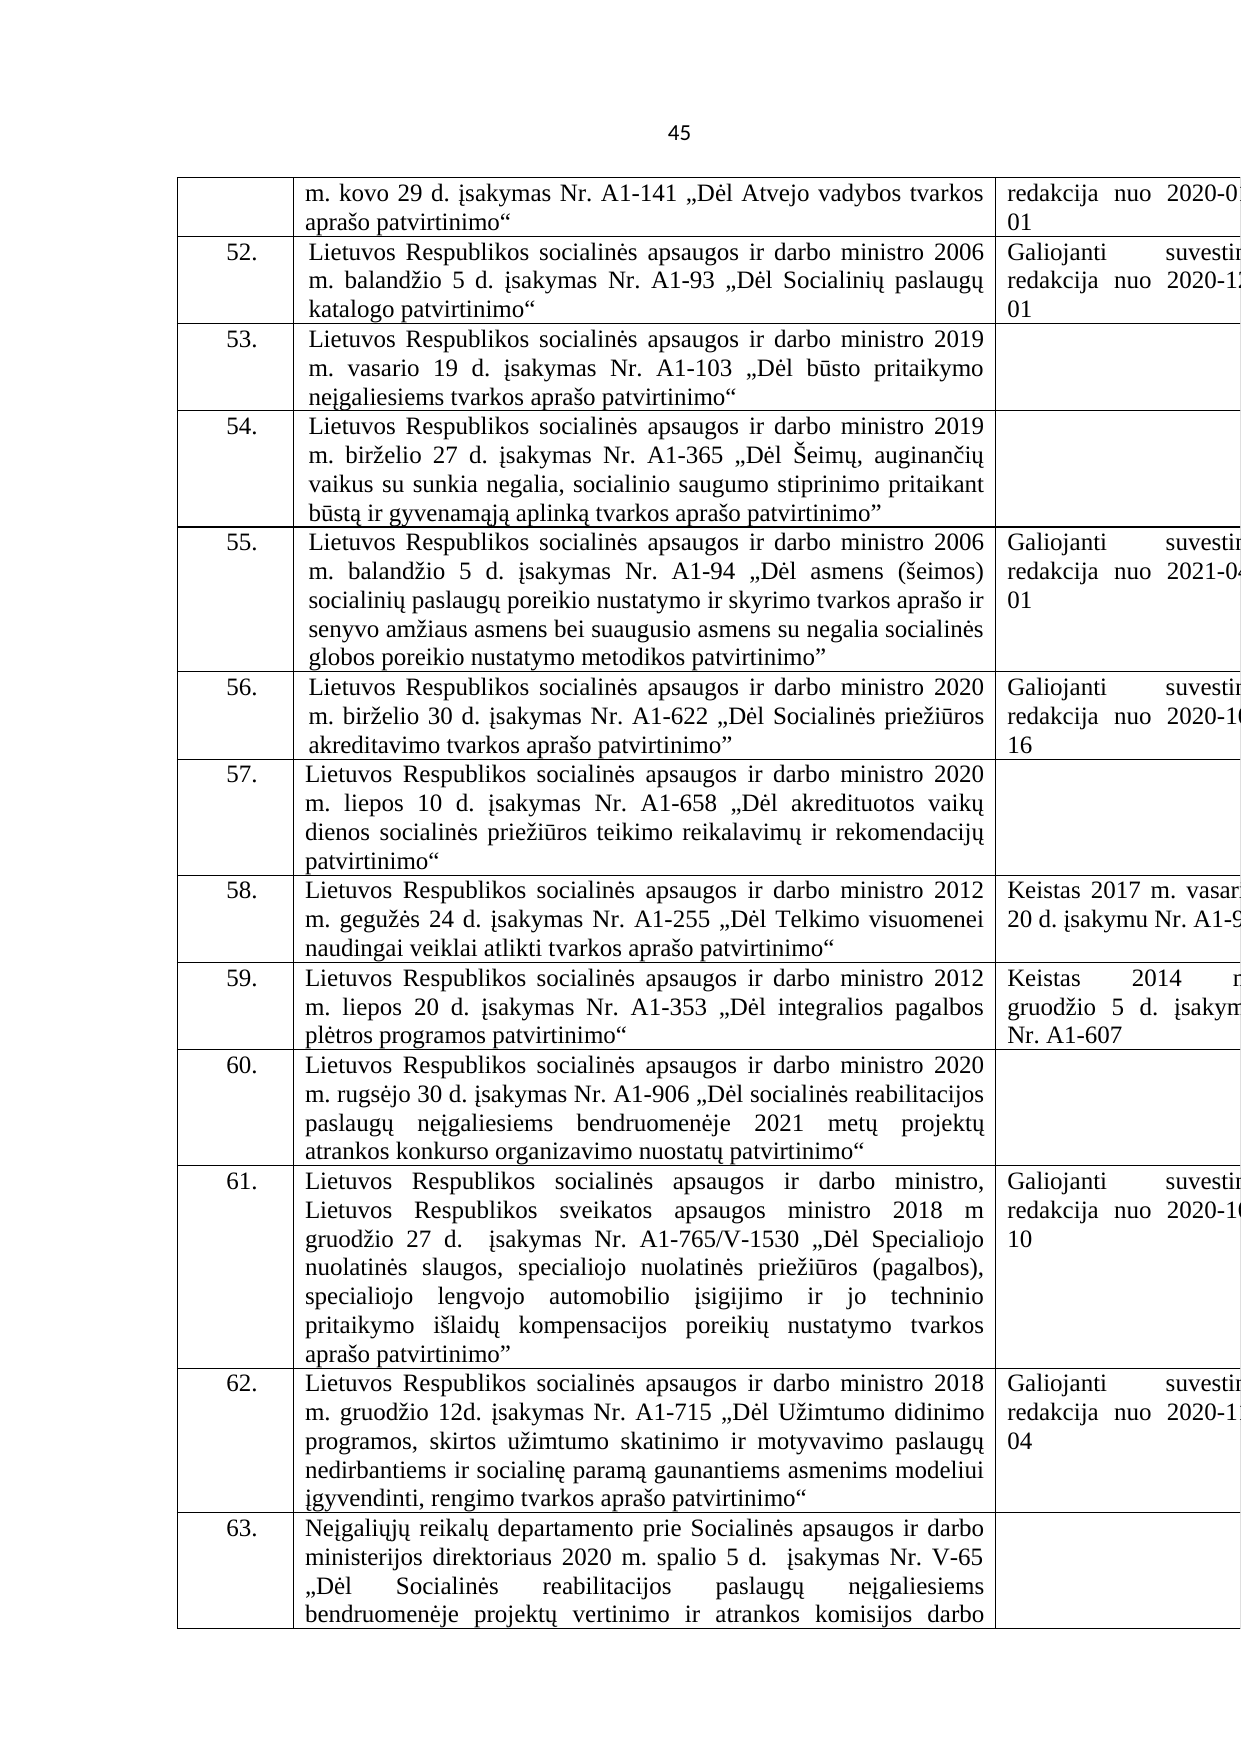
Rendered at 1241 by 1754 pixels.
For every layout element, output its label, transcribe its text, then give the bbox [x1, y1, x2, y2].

table_cell Galiojanti suvestinė redakcija nuo 2020-10-10 [996, 1166, 1240, 1367]
table_cell Lietuvos Respublikos socialinės apsaugos ir darbo ministro 2006 m. balandžio 5 d. įsakymas Nr. A1-93 „Dėl Socialinių paslaugų katalogo patvirtinimo“ [294, 237, 995, 323]
table_cell 54. [178, 411, 293, 526]
table_cell 55. [178, 528, 293, 671]
table_cell 59. [178, 963, 293, 1049]
table_cell Lietuvos Respublikos socialinės apsaugos ir darbo ministro 2012 m. gegužės 24 d. įsakymas Nr. A1-255 „Dėl Telkimo visuomenei naudingai veiklai atlikti tvarkos aprašo patvirtinimo“ [294, 876, 995, 962]
table_cell [996, 1050, 1240, 1165]
table_cell Galiojanti suvestinė redakcija nuo 2020-01-01 [996, 178, 1240, 236]
table_cell Lietuvos Respublikos socialinės apsaugos ir darbo ministro 2018 m. gruodžio 12d. įsakymas Nr. A1-715 „Dėl Užimtumo didinimo programos, skirtos užimtumo skatinimo ir motyvavimo paslaugų nedirbantiems ir socialinę paramą gaunantiems asmenims modeliui įgyvendinti, rengimo tvarkos aprašo patvirtinimo“ [294, 1369, 995, 1512]
table_cell Keistas 2014 m. gruodžio 5 d. įsakymu Nr. A1-607 [996, 963, 1240, 1049]
table_cell Galiojanti suvestinė redakcija nuo 2020-10-16 [996, 672, 1240, 758]
table_cell 62. [178, 1369, 293, 1512]
table_cell Lietuvos Respublikos socialinės apsaugos ir darbo ministro, Lietuvos Respublikos sveikatos apsaugos ministro 2018 m gruodžio 27 d. įsakymas Nr. A1-765/V-1530 „Dėl Specialiojo nuolatinės slaugos, specialiojo nuolatinės priežiūros (pagalbos), specialiojo lengvojo automobilio įsigijimo ir jo techninio pritaikymo išlaidų kompensacijos poreikių nustatymo tvarkos aprašo patvirtinimo” [294, 1166, 995, 1367]
table_cell [178, 178, 293, 236]
table_cell Lietuvos Respublikos socialinės apsaugos ir darbo ministro 2006 m. balandžio 5 d. įsakymas Nr. A1-94 „Dėl asmens (šeimos) socialinių paslaugų poreikio nustatymo ir skyrimo tvarkos aprašo ir senyvo amžiaus asmens bei suaugusio asmens su negalia socialinės globos poreikio nustatymo metodikos patvirtinimo” [294, 528, 995, 671]
table_cell Lietuvos Respublikos socialinės apsaugos ir darbo ministro 2020 m. rugsėjo 30 d. įsakymas Nr. A1-906 „Dėl socialinės reabilitacijos paslaugų neįgaliesiems bendruomenėje 2021 metų projektų atrankos konkurso organizavimo nuostatų patvirtinimo“ [294, 1050, 995, 1165]
table_cell Lietuvos Respublikos socialinės apsaugos ir darbo ministro 2020 m. birželio 30 d. įsakymas Nr. A1-622 „Dėl Socialinės priežiūros akreditavimo tvarkos aprašo patvirtinimo” [294, 672, 995, 758]
table_cell 60. [178, 1050, 293, 1165]
table_cell Galiojanti suvestinė redakcija nuo 2020-12-01 [996, 237, 1240, 323]
table_cell 52. [178, 237, 293, 323]
table_cell Neįgaliųjų reikalų departamento prie Socialinės apsaugos ir darbo ministerijos direktoriaus 2020 m. spalio 5 d. įsakymas Nr. V-65 „Dėl Socialinės reabilitacijos paslaugų neįgaliesiems bendruomenėje projektų vertinimo ir atrankos komisijos darbo [294, 1513, 995, 1628]
table_cell 58. [178, 876, 293, 962]
table_cell 63. [178, 1513, 293, 1628]
table_cell 56. [178, 672, 293, 758]
table_cell [996, 760, 1240, 874]
table_cell m. kovo 29 d. įsakymas Nr. A1-141 „Dėl Atvejo vadybos tvarkos aprašo patvirtinimo“ [294, 178, 995, 236]
table_cell 61. [178, 1166, 293, 1367]
table_cell [996, 324, 1240, 410]
table_cell Galiojanti suvestinė redakcija nuo 2021-04-01 [996, 528, 1240, 671]
table_cell Galiojanti suvestinė redakcija nuo 2020-11-04 [996, 1369, 1240, 1512]
table_cell Lietuvos Respublikos socialinės apsaugos ir darbo ministro 2020 m. liepos 10 d. įsakymas Nr. A1-658 „Dėl akredituotos vaikų dienos socialinės priežiūros teikimo reikalavimų ir rekomendacijų patvirtinimo“ [294, 760, 995, 874]
table_cell Lietuvos Respublikos socialinės apsaugos ir darbo ministro 2019 m. vasario 19 d. įsakymas Nr. A1-103 „Dėl būsto pritaikymo neįgaliesiems tvarkos aprašo patvirtinimo“ [294, 324, 995, 410]
table_cell [996, 411, 1240, 526]
table_cell 57. [178, 760, 293, 874]
table_cell Lietuvos Respublikos socialinės apsaugos ir darbo ministro 2019 m. birželio 27 d. įsakymas Nr. A1-365 „Dėl Šeimų, auginančių vaikus su sunkia negalia, socialinio saugumo stiprinimo pritaikant būstą ir gyvenamąją aplinką tvarkos aprašo patvirtinimo” [294, 411, 995, 526]
table_cell Keistas 2017 m. vasario 20 d. įsakymu Nr. A1-90 [996, 876, 1240, 962]
table_cell 53. [178, 324, 293, 410]
table_cell Lietuvos Respublikos socialinės apsaugos ir darbo ministro 2012 m. liepos 20 d. įsakymas Nr. A1-353 „Dėl integralios pagalbos plėtros programos patvirtinimo“ [294, 963, 995, 1049]
table_cell [996, 1513, 1240, 1628]
